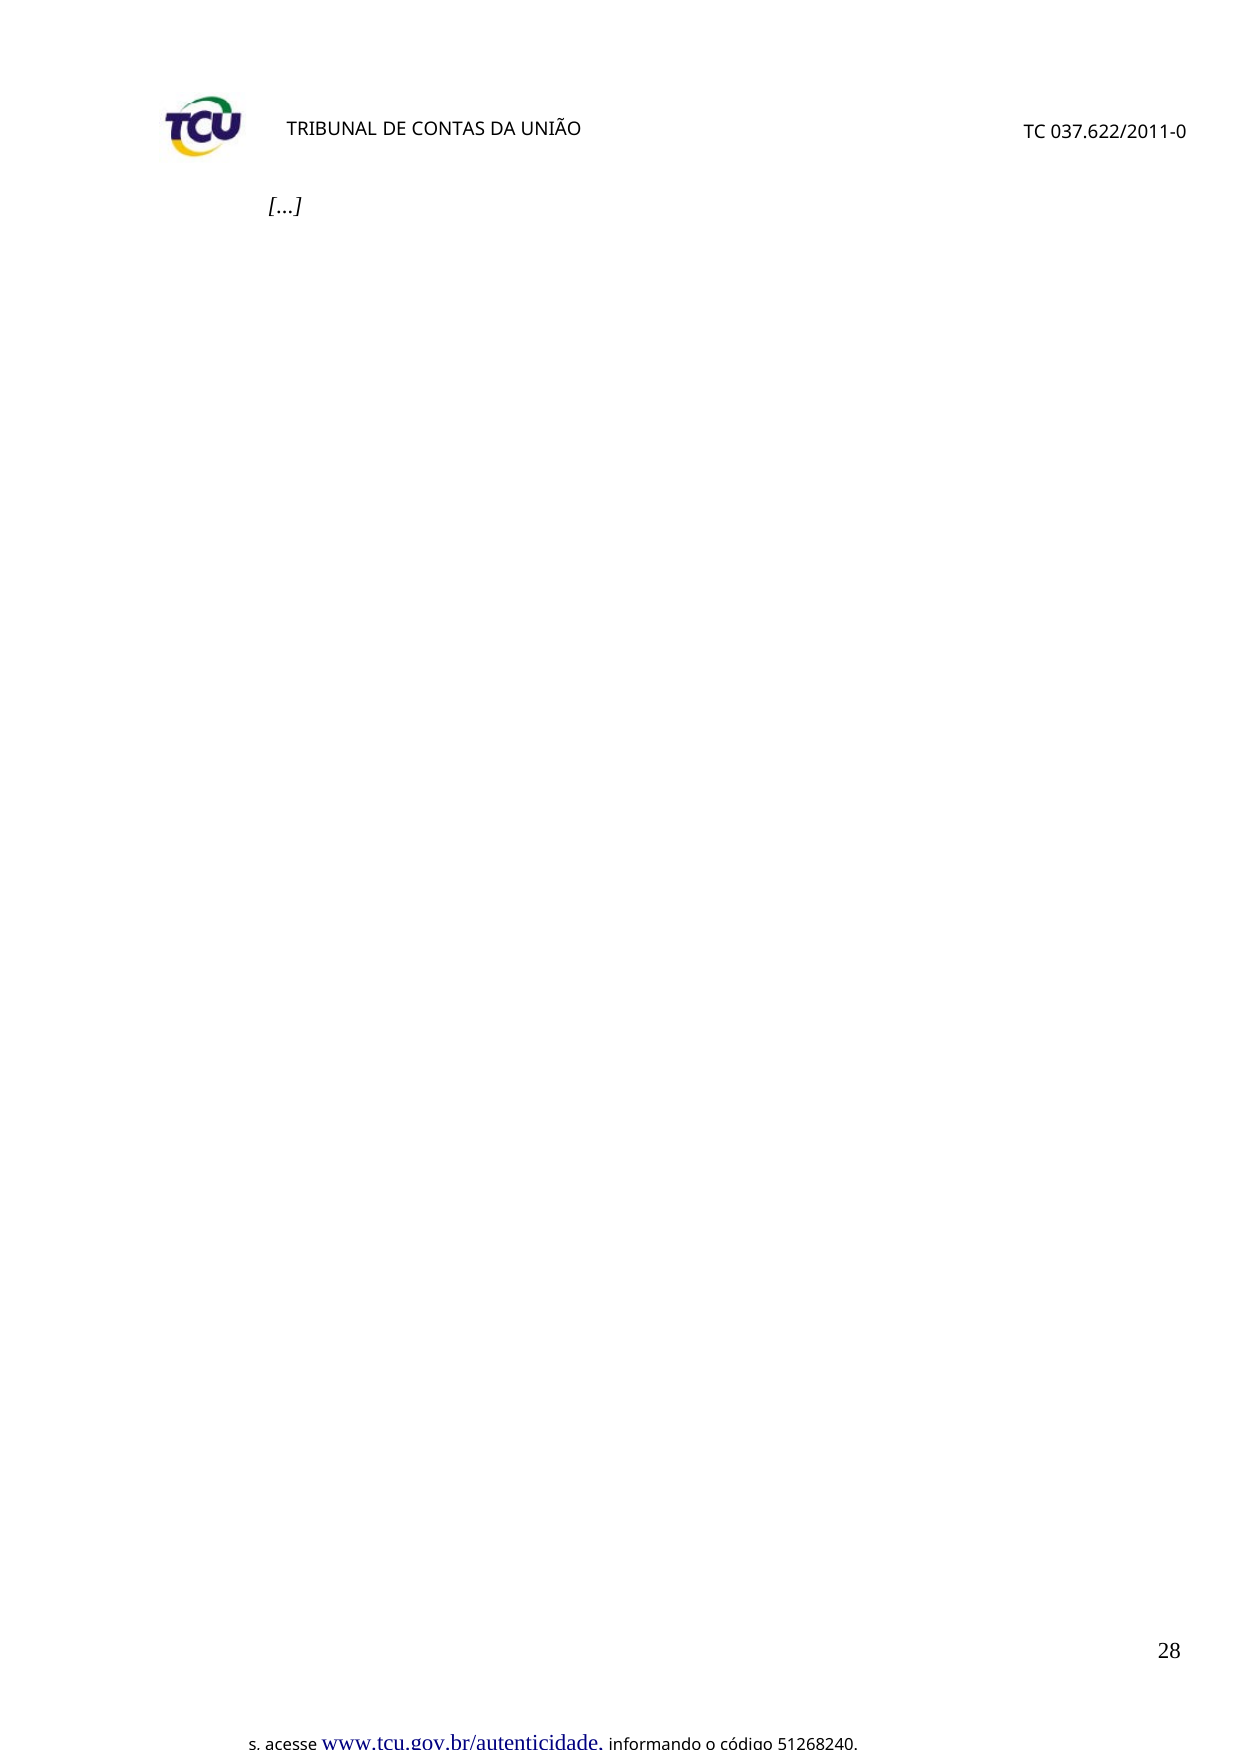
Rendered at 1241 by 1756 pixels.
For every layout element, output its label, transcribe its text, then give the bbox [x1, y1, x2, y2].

text [...] [267, 192, 1207, 218]
